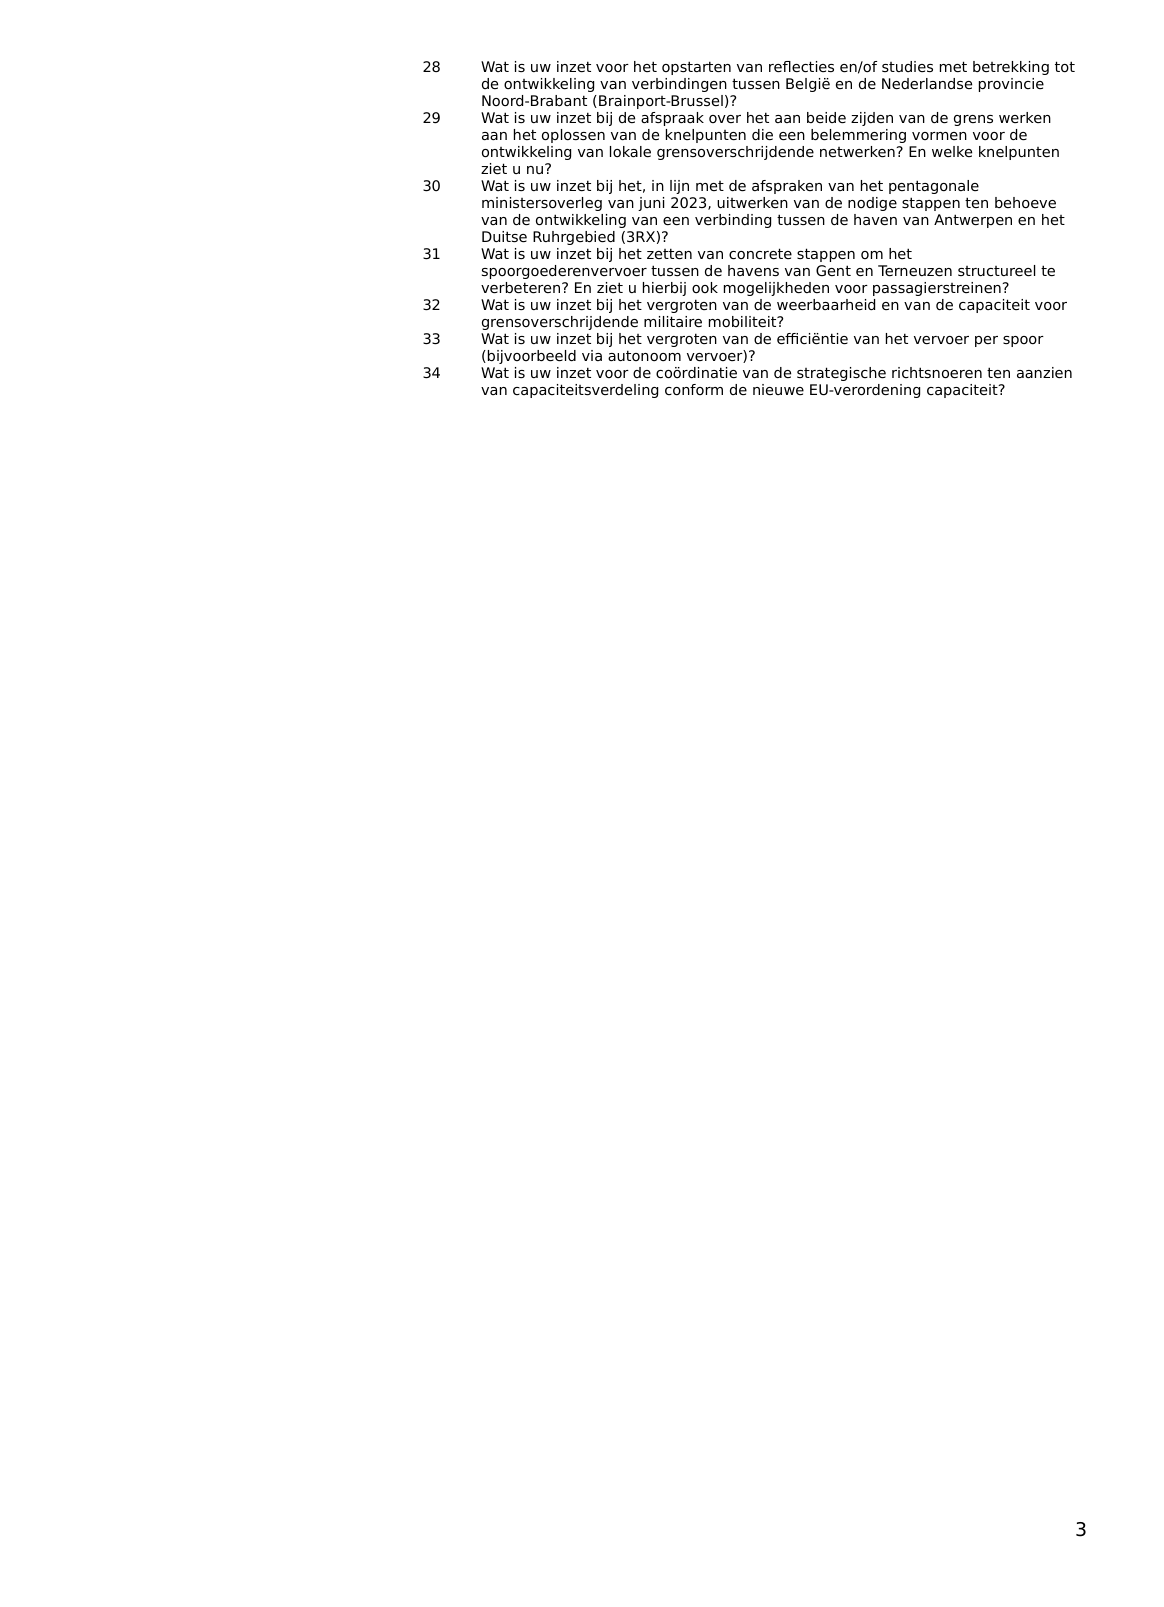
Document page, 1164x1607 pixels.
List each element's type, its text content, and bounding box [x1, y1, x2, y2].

table_cell 28 [422, 59, 475, 110]
table_cell Wat is uw inzet bij het vergroten van de weerbaarheid en van de capaciteit voor grensoverschrijdende militaire mobiliteit? [475, 297, 1087, 331]
table_cell Wat is uw inzet voor het opstarten van reflecties en/of studies met betrekking tot de ontwikkeling van verbindingen tussen België en de Nederlandse provincie Noord-Brabant (Brainport-Brussel)? [475, 59, 1087, 110]
table_cell 29 [422, 110, 475, 178]
table_cell 34 [422, 365, 475, 399]
table_cell 33 [422, 331, 475, 365]
table_cell 31 [422, 246, 475, 297]
table_cell Wat is uw inzet voor de coördinatie van de strategische richtsnoeren ten aanzien van capaciteitsverdeling conform de nieuwe EU-verordening capaciteit? [475, 365, 1087, 399]
table_cell Wat is uw inzet bij het zetten van concrete stappen om het spoorgoederenvervoer tussen de havens van Gent en Terneuzen structureel te verbeteren? En ziet u hierbij ook mogelijkheden voor passagierstreinen? [475, 246, 1087, 297]
table_cell Wat is uw inzet bij het, in lijn met de afspraken van het pentagonale ministersoverleg van juni 2023, uitwerken van de nodige stappen ten behoeve van de ontwikkeling van een verbinding tussen de haven van Antwerpen en het Duitse Ruhrgebied (3RX)? [475, 178, 1087, 246]
table_cell Wat is uw inzet bij het vergroten van de efficiëntie van het vervoer per spoor (bijvoorbeeld via autonoom vervoer)? [475, 331, 1087, 365]
table_cell Wat is uw inzet bij de afspraak over het aan beide zijden van de grens werken aan het oplossen van de knelpunten die een belemmering vormen voor de ontwikkeling van lokale grensoverschrijdende netwerken? En welke knelpunten ziet u nu? [475, 110, 1087, 178]
table_cell 32 [422, 297, 475, 331]
table_cell 30 [422, 178, 475, 246]
